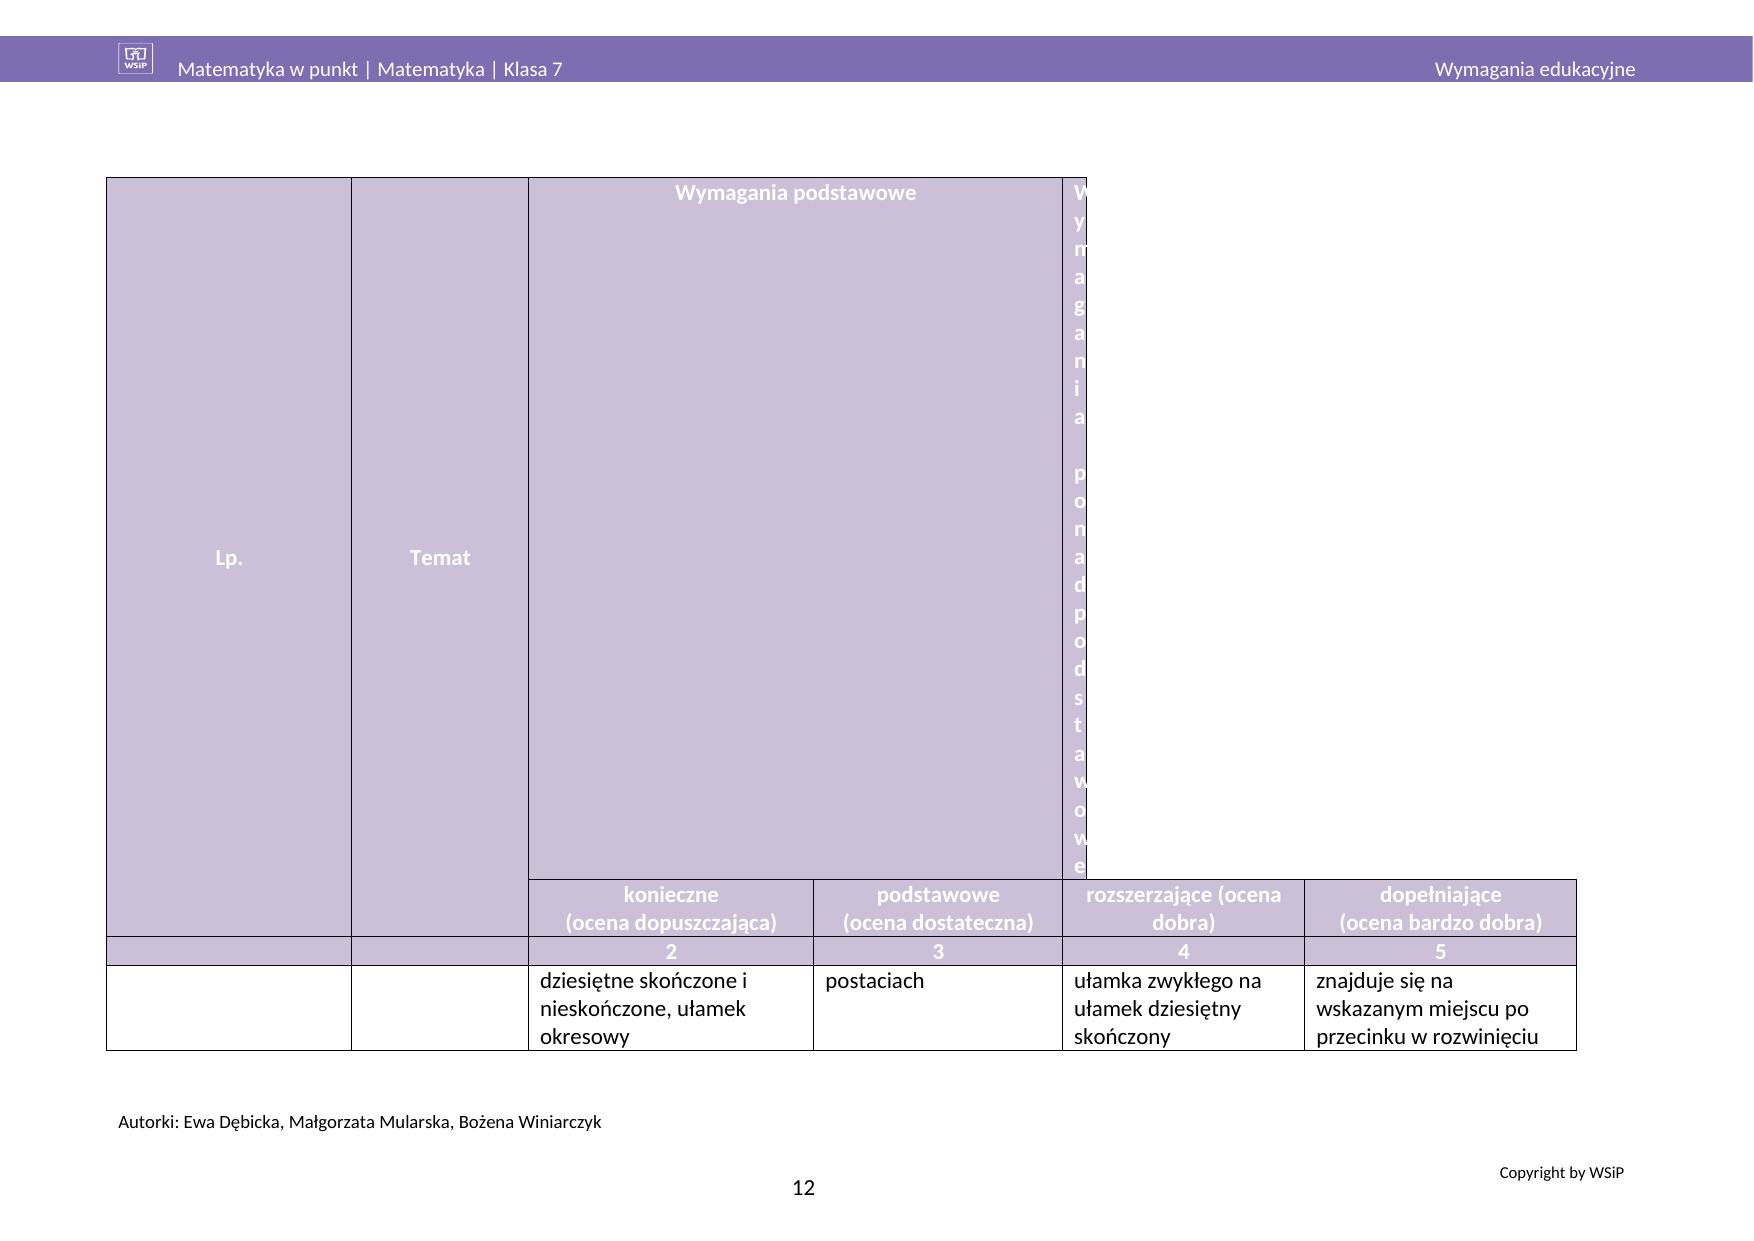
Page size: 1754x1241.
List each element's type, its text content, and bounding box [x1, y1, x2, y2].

table_cell znajduje się na wskazanym miejscu po przecinku w rozwinięciu [1305, 966, 1576, 1050]
table_cell 2 [529, 937, 813, 965]
table_cell 5 [1305, 937, 1576, 965]
table_cell dziesiętne skończone i nieskończone, ułamek okresowy [529, 966, 813, 1050]
table_cell rozszerzające (ocena dobra) [1063, 880, 1304, 936]
table_cell [107, 966, 351, 1050]
table_cell ułamka zwykłego na ułamek dziesiętny skończony [1063, 966, 1304, 1050]
table_cell [352, 937, 528, 965]
table_header Temat [352, 178, 528, 936]
picture [0, 36, 1753, 82]
table_cell konieczne (ocena dopuszczająca) [529, 880, 813, 936]
table_cell [352, 966, 528, 1050]
table_header Lp. [107, 178, 351, 936]
table_cell postaciach [814, 966, 1062, 1050]
table_cell dopełniające (ocena bardzo dobra) [1305, 880, 1576, 936]
table_header Wymagania podstawowe [529, 178, 1062, 879]
table_cell 4 [1063, 937, 1304, 965]
table_cell podstawowe (ocena dostateczna) [814, 880, 1062, 936]
table_header Wymagania ponadpodstawowe [1063, 178, 1086, 879]
table_cell 3 [814, 937, 1062, 965]
table_cell [107, 937, 351, 965]
